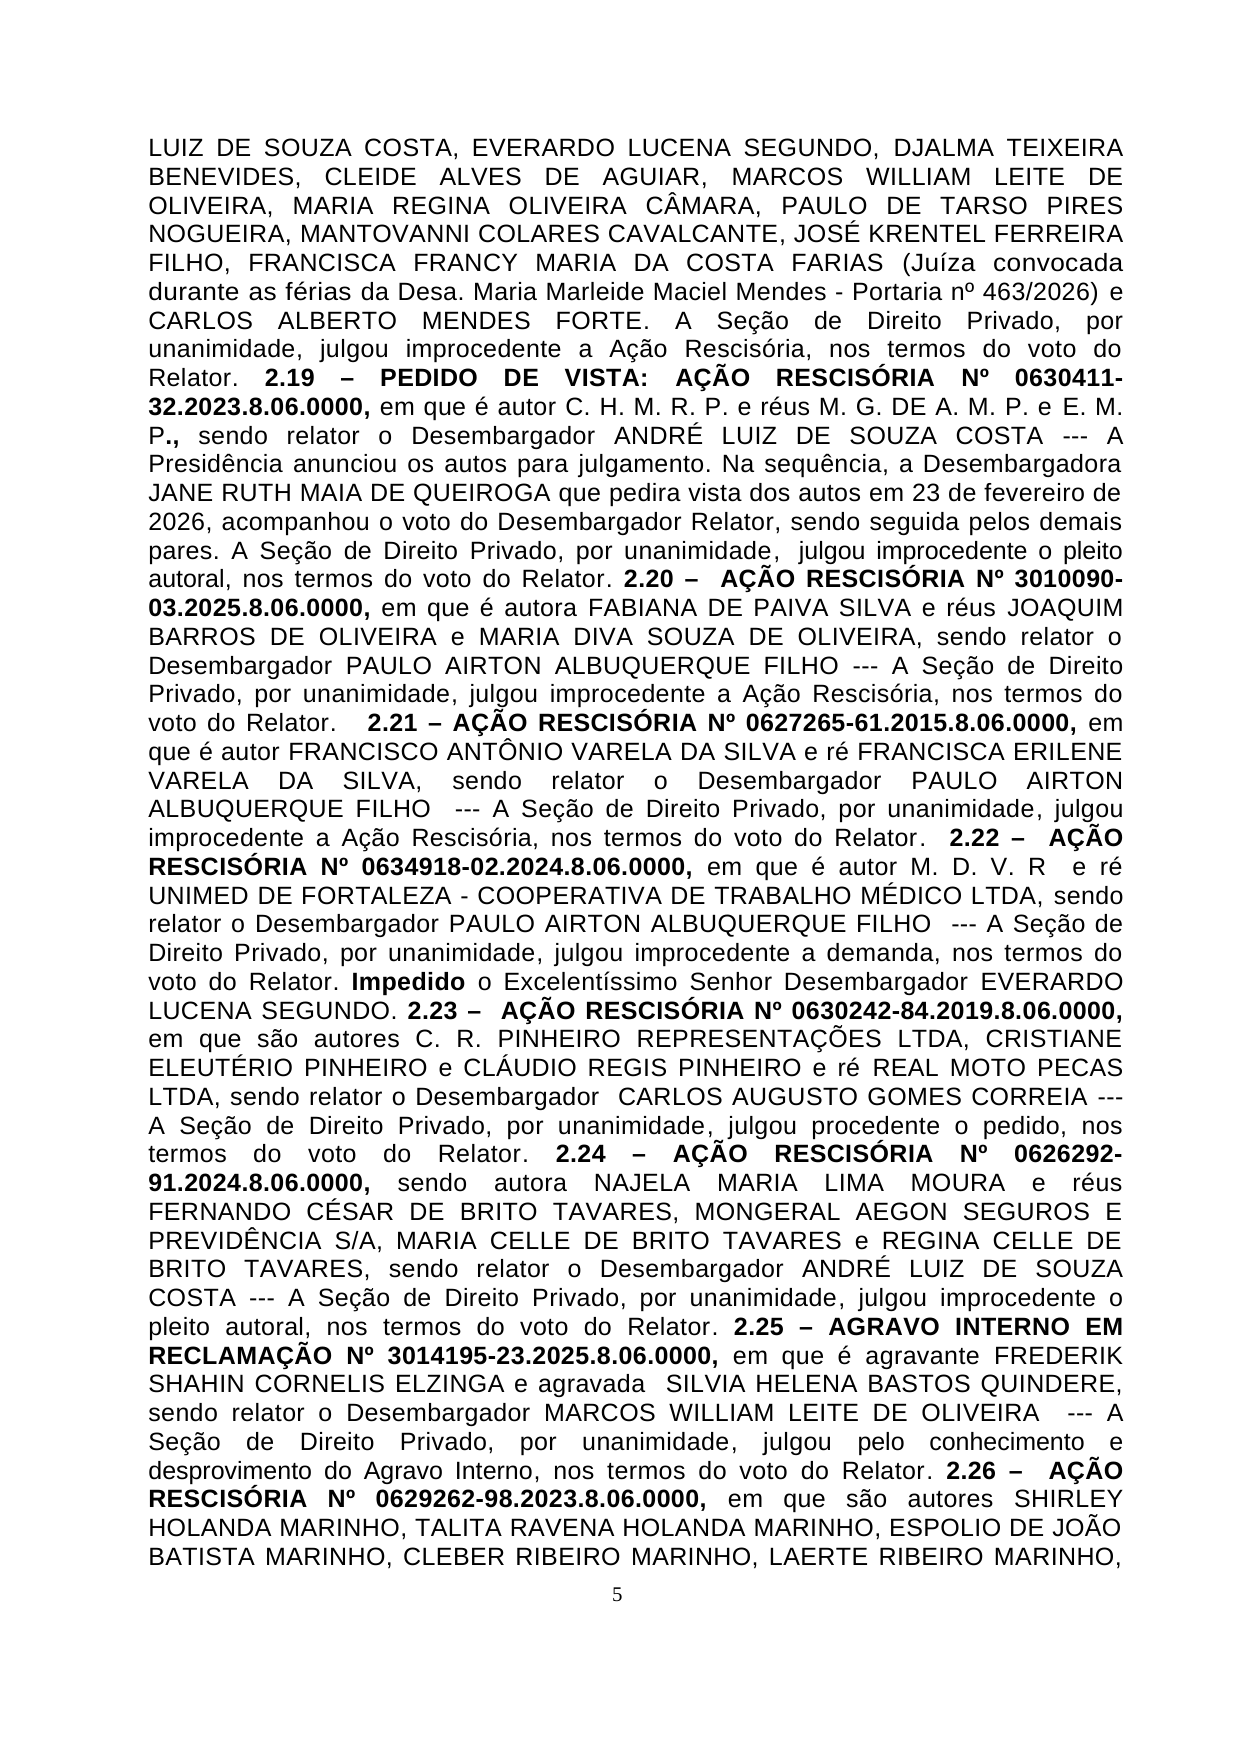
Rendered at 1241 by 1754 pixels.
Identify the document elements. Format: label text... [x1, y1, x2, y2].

text LUIZ DE SOUZA COSTA, EVERARDO LUCENA SEGUNDO, DJALMA TEIXEIRA BENEVIDES, CLEIDE ALVES DE AGUIAR, MARCOS WILLIAM LEITE DE OLIVEIRA, MARIA REGINA OLIVEIRA CÂMARA, PAULO DE TARSO PIRES NOGUEIRA, MANTOVANNI COLARES CAVALCANTE, JOSÉ KRENTEL FERREIRA FILHO, FRANCISCA FRANCY MARIA DA COSTA FARIAS (Juíza convocada durante as férias da Desa. Maria Marleide Maciel Mendes - Portaria nº 463/2026) e CARLOS ALBERTO MENDES FORTE. A Seção de Direito Privado, por unanimidade, julgou improcedente a Ação Rescisória, nos termos do voto do Relator. 2.19 – PEDIDO DE VISTA: AÇÃO RESCISÓRIA Nº 0630411-32.2023.8.06.0000, em que é autor C. H. M. R. P. e réus M. G. DE A. M. P. e E. M. P., sendo relator o Desembargador ANDRÉ LUIZ DE SOUZA COSTA --- A Presidência anunciou os autos para julgamento. Na sequência, a Desembargadora JANE RUTH MAIA DE QUEIROGA que pedira vista dos autos em 23 de fevereiro de 2026, acompanhou o voto do Desembargador Relator, sendo seguida pelos demais pares. A Seção de Direito Privado, por unanimidade, julgou improcedente o pleito autoral, nos termos do voto do Relator. 2.20 – AÇÃO RESCISÓRIA Nº 3010090-03.2025.8.06.0000, em que é autora FABIANA DE PAIVA SILVA e réus JOAQUIM BARROS DE OLIVEIRA e MARIA DIVA SOUZA DE OLIVEIRA, sendo relator o Desembargador PAULO AIRTON ALBUQUERQUE FILHO --- A Seção de Direito Privado, por unanimidade, julgou improcedente a Ação Rescisória, nos termos do voto do Relator. 2.21 – AÇÃO RESCISÓRIA Nº 0627265-61.2015.8.06.0000, em que é autor FRANCISCO ANTÔNIO VARELA DA SILVA e ré FRANCISCA ERILENE VARELA DA SILVA, sendo relator o Desembargador PAULO AIRTON ALBUQUERQUE FILHO --- A Seção de Direito Privado, por unanimidade, julgou improcedente a Ação Rescisória, nos termos do voto do Relator. 2.22 – AÇÃO RESCISÓRIA Nº 0634918-02.2024.8.06.0000, em que é autor M. D. V. R e ré UNIMED DE FORTALEZA - COOPERATIVA DE TRABALHO MÉDICO LTDA, sendo relator o Desembargador PAULO AIRTON ALBUQUERQUE FILHO --- A Seção de Direito Privado, por unanimidade, julgou improcedente a demanda, nos termos do voto do Relator. Impedido o Excelentíssimo Senhor Desembargador EVERARDO LUCENA SEGUNDO. 2.23 – AÇÃO RESCISÓRIA Nº 0630242-84.2019.8.06.0000, em que são autores C. R. PINHEIRO REPRESENTAÇÕES LTDA, CRISTIANE ELEUTÉRIO PINHEIRO e CLÁUDIO REGIS PINHEIRO e ré REAL MOTO PECAS LTDA, sendo relator o Desembargador CARLOS AUGUSTO GOMES CORREIA --- A Seção de Direito Privado, por unanimidade, julgou procedente o pedido, nos termos do voto do Relator. 2.24 – AÇÃO RESCISÓRIA Nº 0626292-91.2024.8.06.0000, sendo autora NAJELA MARIA LIMA MOURA e réus FERNANDO CÉSAR DE BRITO TAVARES, MONGERAL AEGON SEGUROS E PREVIDÊNCIA S/A, MARIA CELLE DE BRITO TAVARES e REGINA CELLE DE BRITO TAVARES, sendo relator o Desembargador ANDRÉ LUIZ DE SOUZA COSTA --- A Seção de Direito Privado, por unanimidade, julgou improcedente o pleito autoral, nos termos do voto do Relator. 2.25 – AGRAVO INTERNO EM RECLAMAÇÃO Nº 3014195-23.2025.8.06.0000, em que é agravante FREDERIK SHAHIN CORNELIS ELZINGA e agravada SILVIA HELENA BASTOS QUINDERE, sendo relator o Desembargador MARCOS WILLIAM LEITE DE OLIVEIRA --- A Seção de Direito Privado, por unanimidade, julgou pelo conhecimento e desprovimento do Agravo Interno, nos termos do voto do Relator. 2.26 – AÇÃO RESCISÓRIA Nº 0629262-98.2023.8.06.0000, em que são autores SHIRLEY HOLANDA MARINHO, TALITA RAVENA HOLANDA MARINHO, ESPOLIO DE JOÃO BATISTA MARINHO, CLEBER RIBEIRO MARINHO, LAERTE RIBEIRO MARINHO, [148, 133, 1123, 1571]
